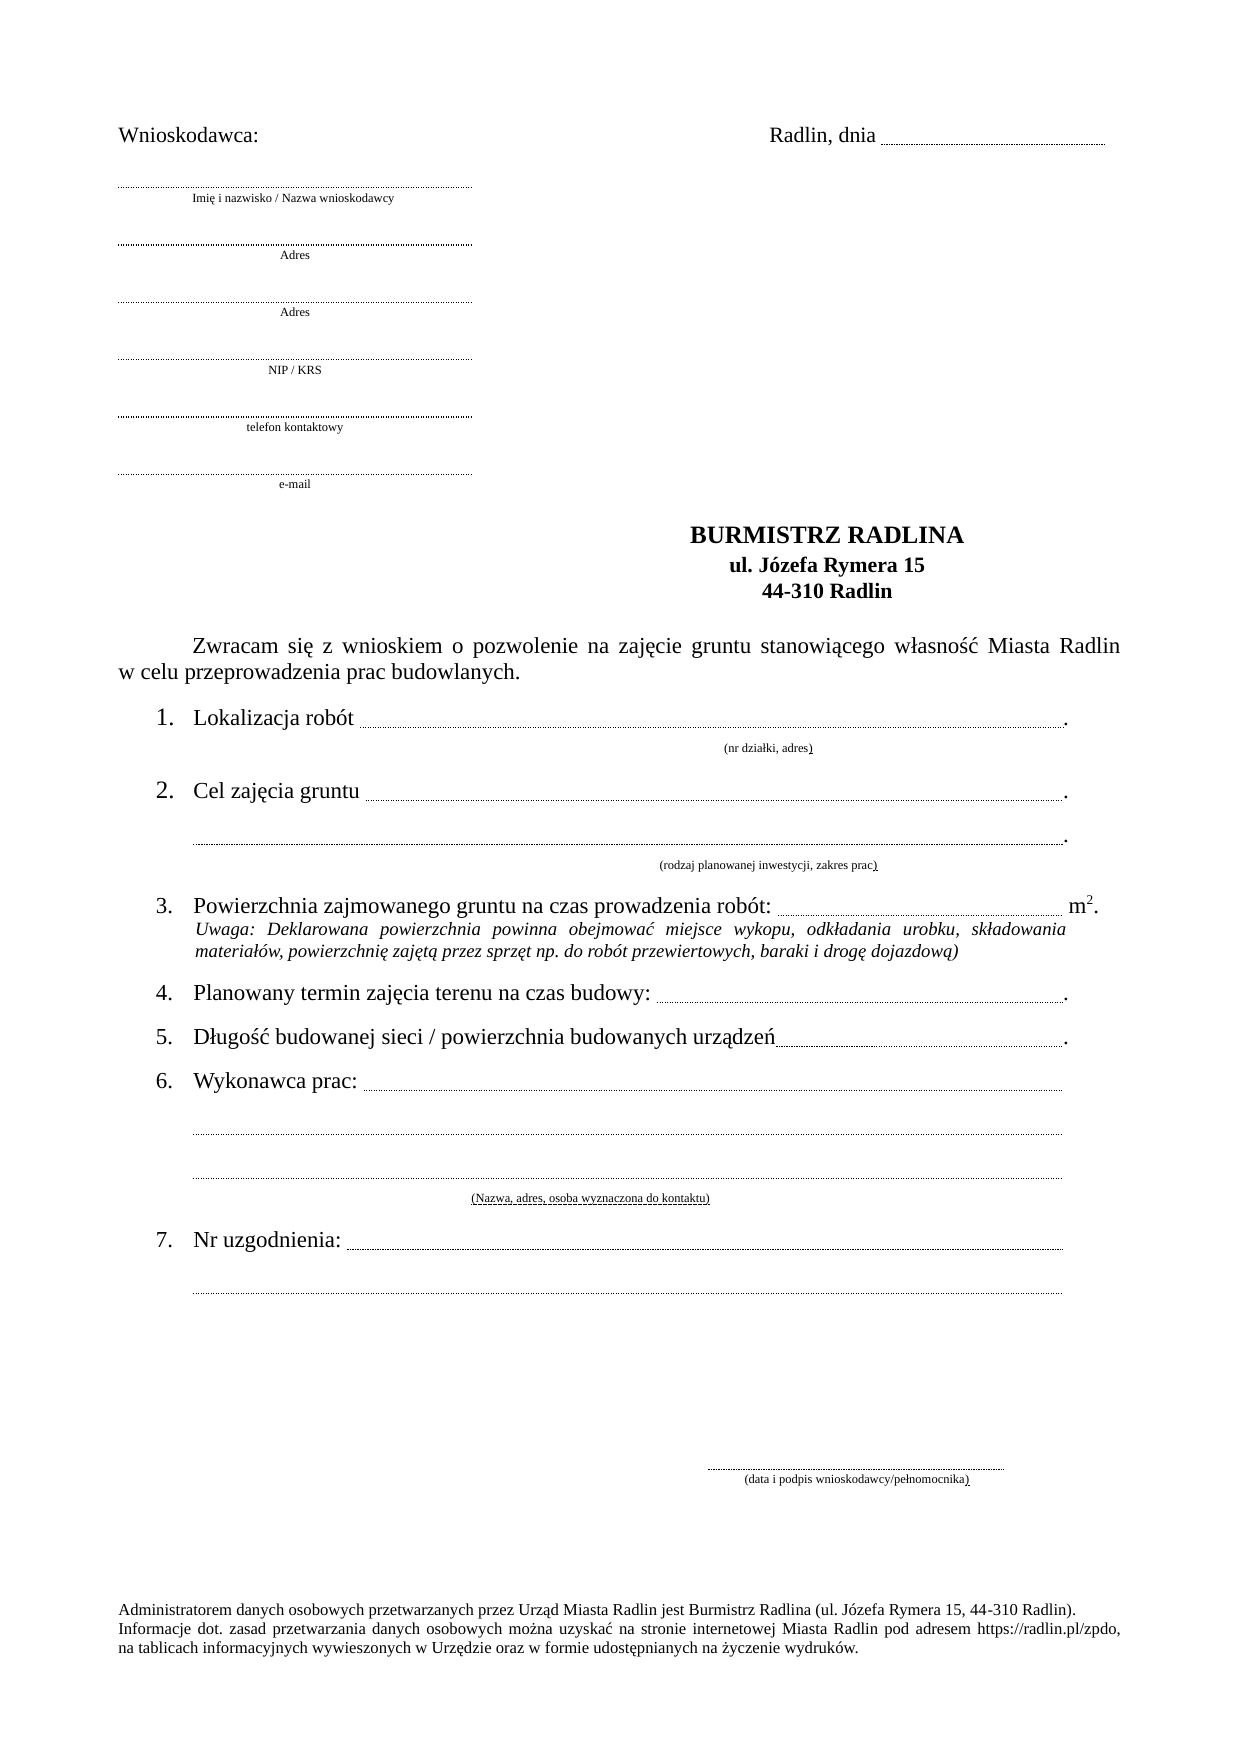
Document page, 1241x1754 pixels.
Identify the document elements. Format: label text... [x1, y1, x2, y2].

list Cel zajęcia gruntu . [156, 775, 1122, 804]
text Uwaga: Deklarowana powierzchnia powinna obejmować miejsce wykopu, odkładania urobku, składowania materiałów, powierzchnię zajętą przez sprzęt np. do robót przewiertowych, baraki i drogę dojazdową) [195, 918, 1069, 961]
list Długość budowanej sieci / powierzchnia budowanych urządzeń . [156, 1023, 1122, 1049]
text (data i podpis wnioskodawcy/pełnomocnika) [118, 1472, 1122, 1487]
text NIP / KRS [118, 362, 1122, 377]
text Adres [118, 248, 1122, 262]
text telefon kontaktowy [118, 420, 1122, 434]
list Nr uzgodnienia: [156, 1226, 1122, 1252]
list (Nazwa, adres, osoba wyznaczona do kontaktu) [156, 1182, 1122, 1208]
text (nr działki, adres) [118, 731, 1122, 757]
text ul. Józefa Rymera 15 [118, 549, 1122, 578]
text 44-310 Radlin [118, 578, 1122, 603]
list Lokalizacja robót . [156, 702, 1122, 731]
text e-mail [118, 477, 1122, 491]
text Adres [118, 305, 1122, 319]
text Wnioskodawca: Radlin, dnia [118, 122, 1122, 148]
list Wykonawca prac: [156, 1067, 1122, 1093]
list Powierzchnia zajmowanego gruntu na czas prowadzenia robót: m2. [156, 892, 1122, 918]
text BURMISTRZ RADLINA [118, 520, 1122, 549]
list Planowany termin zajęcia terenu na czas budowy: . [156, 979, 1122, 1005]
text Zwracam się z wnioskiem o pozwolenie na zajęcie gruntu stanowiącego własność Miasta Radlin w celu przeprowadzenia prac budowlanych. [118, 632, 1122, 684]
list . [156, 821, 1122, 848]
text (rodzaj planowanej inwestycji, zakres prac) [118, 848, 1122, 874]
text Imię i nazwisko / Nazwa wnioskodawcy [118, 191, 1122, 205]
